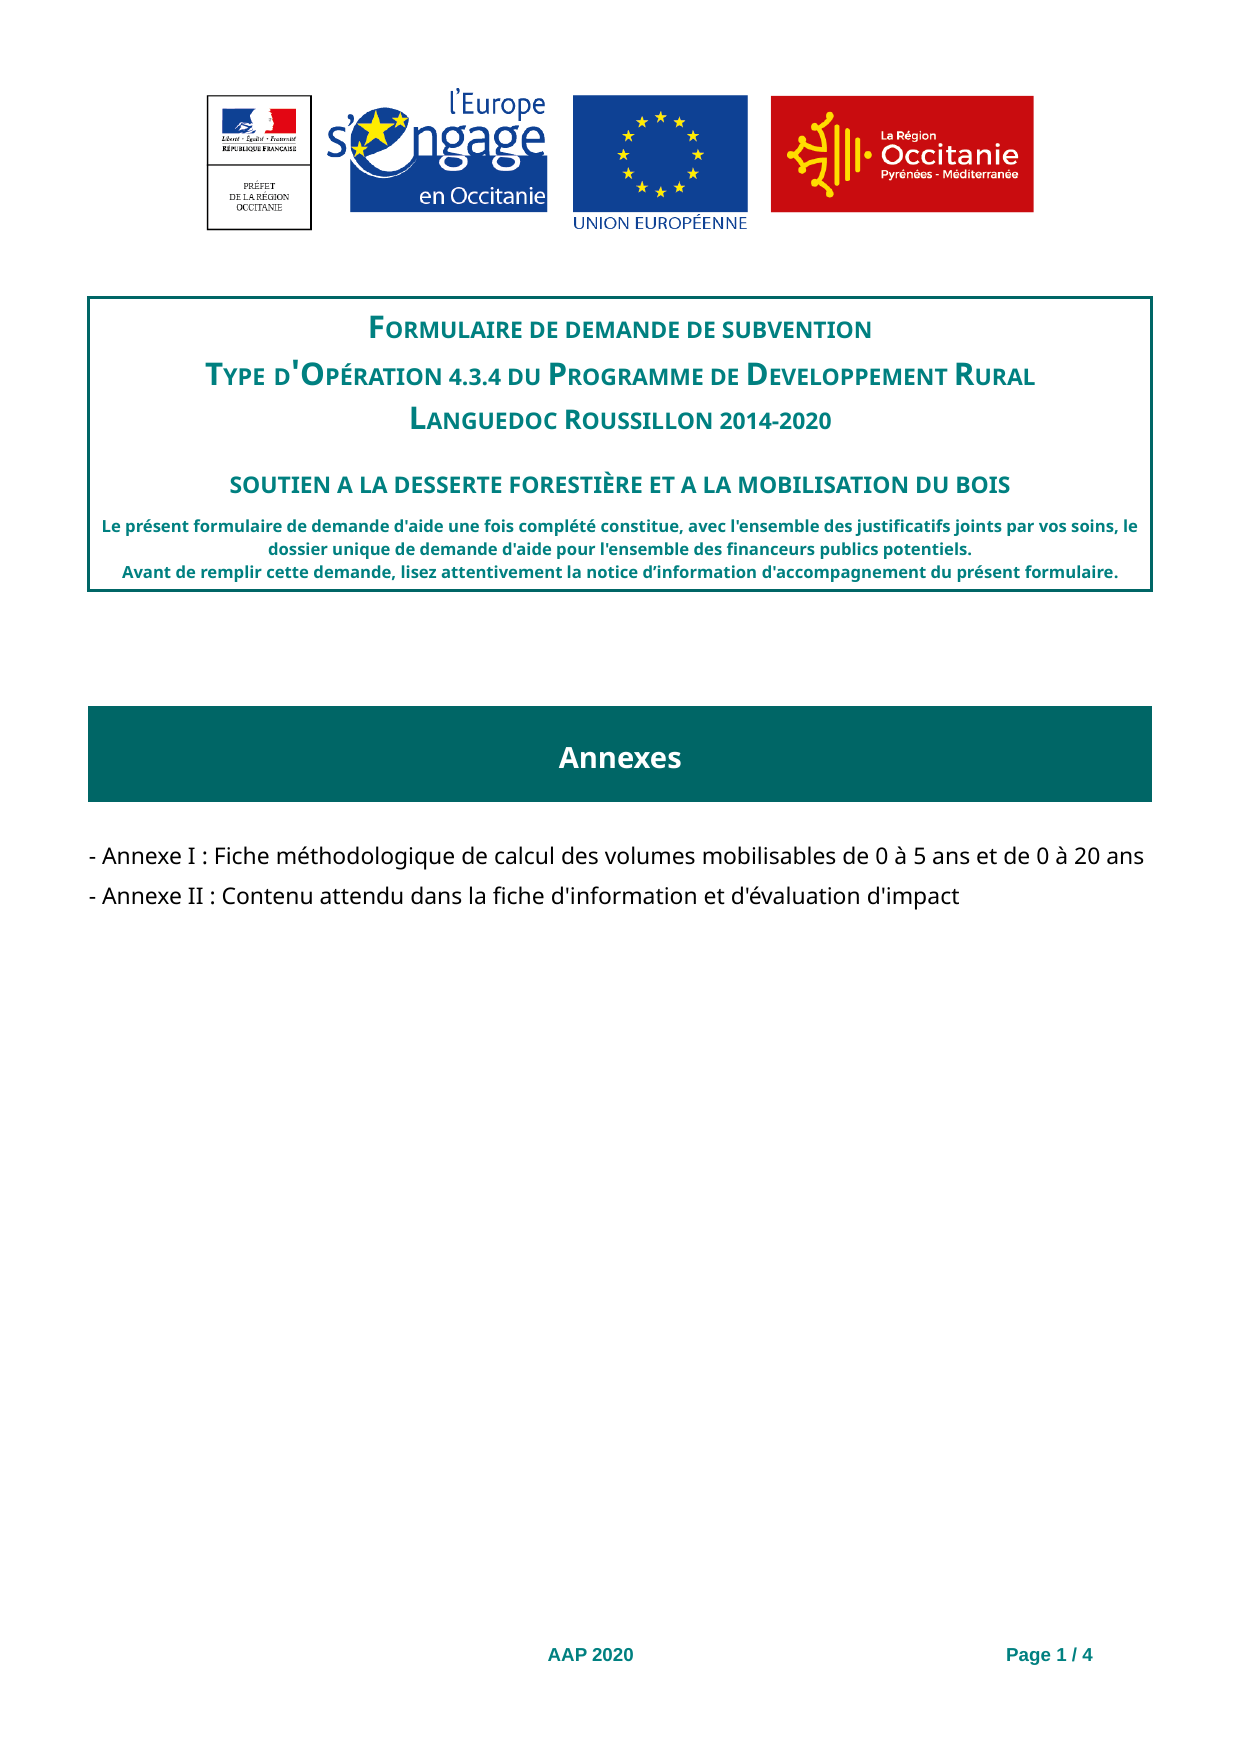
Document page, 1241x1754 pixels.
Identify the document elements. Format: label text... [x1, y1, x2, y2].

text - Annexe II : Contenu attendu dans la fiche d'information et d'évaluation d'impact [88, 880, 1152, 911]
table_header FORMULAIRE DE DEMANDE DE SUBVENTION Type d'Opération 4.3.4 DU PROGRAMME DE DEVELOPPEMENT RURAL LANGUEDOC ROUSSILLON 2014-2020 SOUTIEN A LA DESSERTE FORESTIÈRE et a la mobilisation du bois Le présent formulaire de demande d'aide une fois complété constitue, avec l'ensemble des justificatifs joints par vos soins, le dossier unique de demande d'aide pour l'ensemble des financeurs publics potentiels. Avant de remplir cette demande, lisez attentivement la notice d’information d'accompagnement du présent formulaire. [90, 299, 1150, 589]
picture [206, 88, 1034, 234]
text - Annexe I : Fiche méthodologique de calcul des volumes mobilisables de 0 à 5 ans et de 0 à 20 ans [88, 839, 1152, 871]
